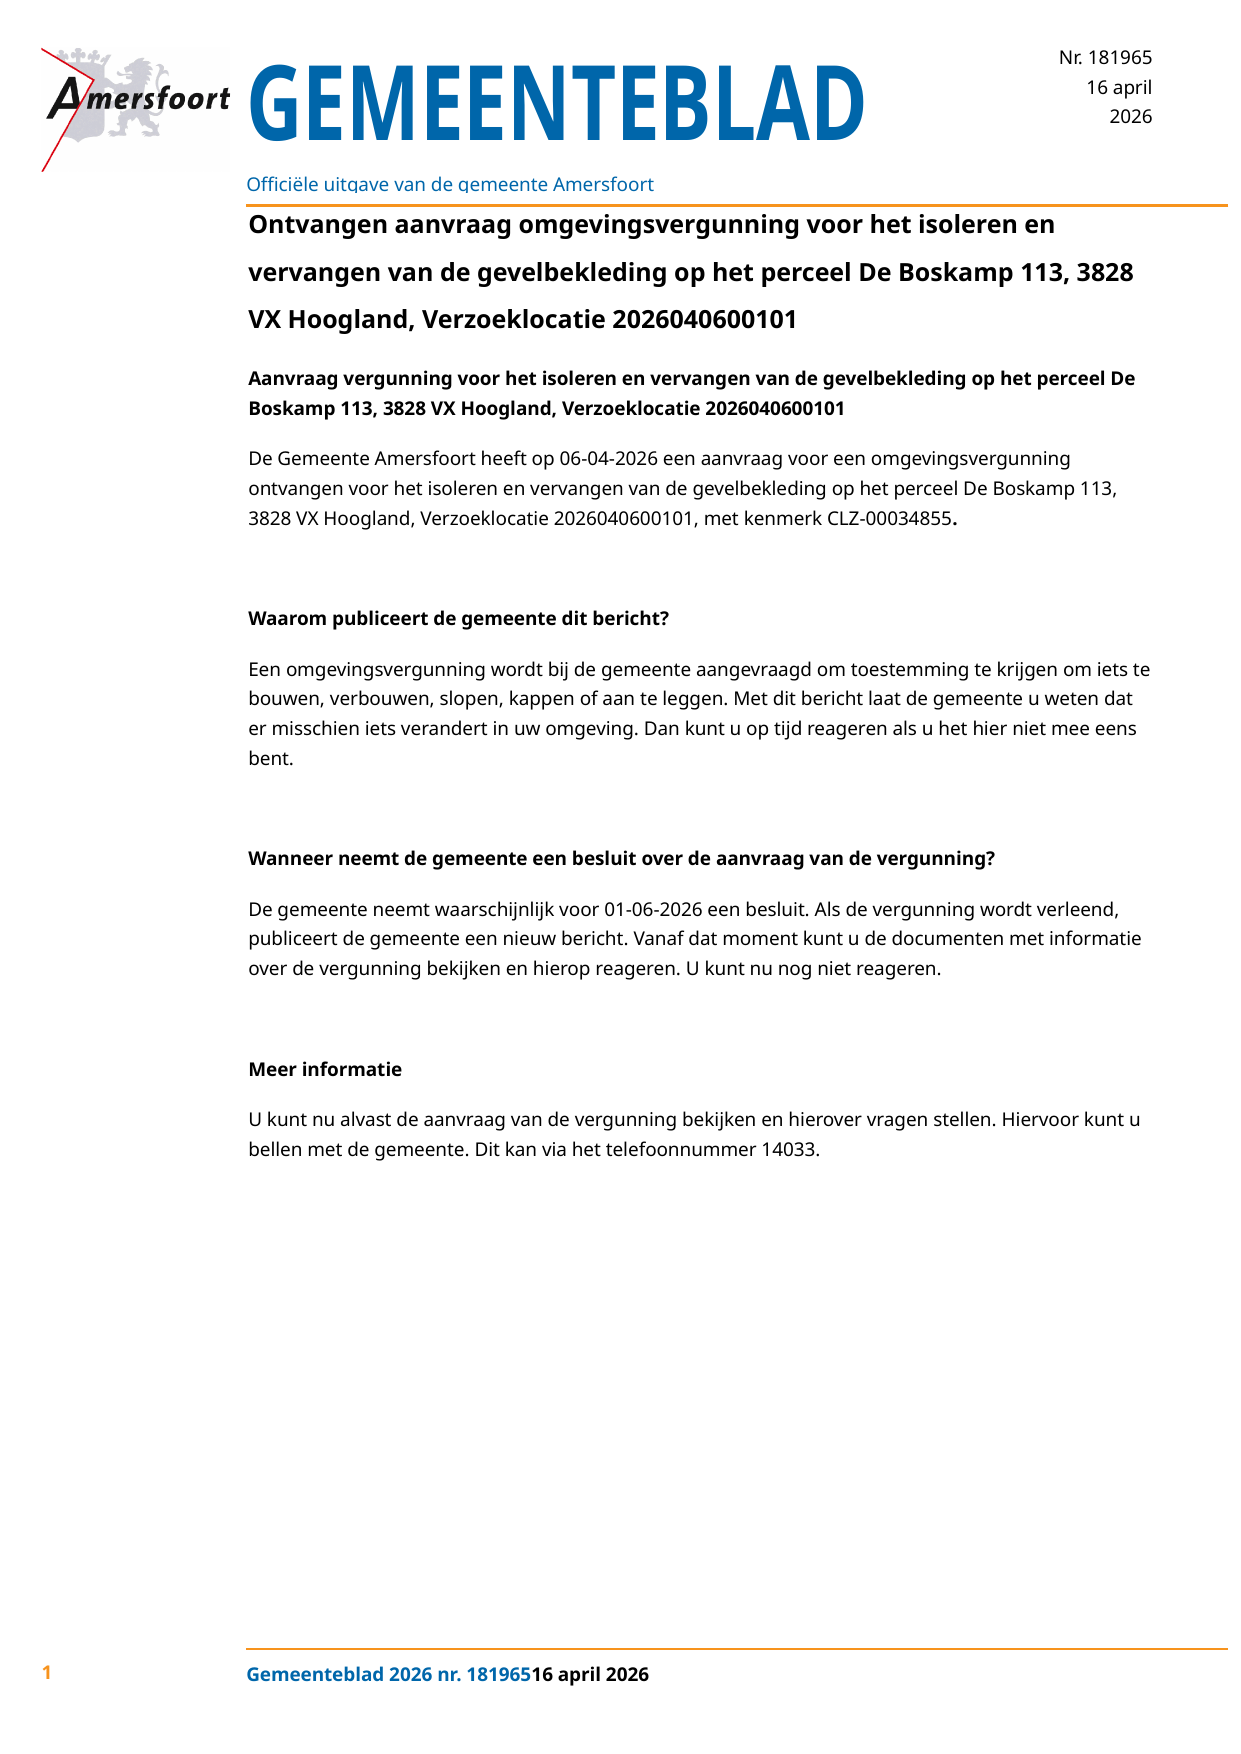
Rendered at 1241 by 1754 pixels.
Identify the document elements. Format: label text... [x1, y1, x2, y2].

text De Gemeente Amersfoort heeft op 06-04-2026 een aanvraag voor een omgevingsvergunning ontvangen voor het isoleren en vervangen van de gevelbekleding op het perceel De Boskamp 113, 3828 VX Hoogland, Verzoeklocatie 2026040600101, met kenmerk CLZ-00034855. [248, 446, 1152, 530]
text Aanvraag vergunning voor het isoleren en vervangen van de gevelbekleding op het perceel De Boskamp 113, 3828 VX Hoogland, Verzoeklocatie 2026040600101 [248, 366, 1152, 421]
text Meer informatie [248, 1056, 1152, 1082]
text U kunt nu alvast de aanvraag van de vergunning bekijken en hierover vragen stellen. Hiervoor kunt u bellen met de gemeente. Dit kan via het telefoonnummer 14033. [248, 1106, 1152, 1162]
text De gemeente neemt waarschijnlijk voor 01-06-2026 een besluit. Als de vergunning wordt verleend, publiceert de gemeente een nieuw bericht. Vanaf dat moment kunt u de documenten met informatie over de vergunning bekijken en hierop reageren. U kunt nu nog niet reageren. [248, 896, 1152, 981]
picture [41, 47, 231, 172]
text Wanneer neemt de gemeente een besluit over de aanvraag van de vergunning? [248, 846, 1152, 871]
text Ontvangen aanvraag omgevingsvergunning voor het isoleren en vervangen van de gevelbekleding op het perceel De Boskamp 113, 3828 VX Hoogland, Verzoeklocatie 2026040600101 [248, 207, 1152, 336]
text Een omgevingsvergunning wordt bij de gemeente aangevraagd om toestemming te krijgen om iets te bouwen, verbouwen, slopen, kappen of aan te leggen. Met dit bericht laat de gemeente u weten dat er misschien iets verandert in uw omgeving. Dan kunt u op tijd reageren als u het hier niet mee eens bent. [248, 656, 1152, 770]
text Waarom publiceert de gemeente dit bericht? [248, 606, 1152, 631]
